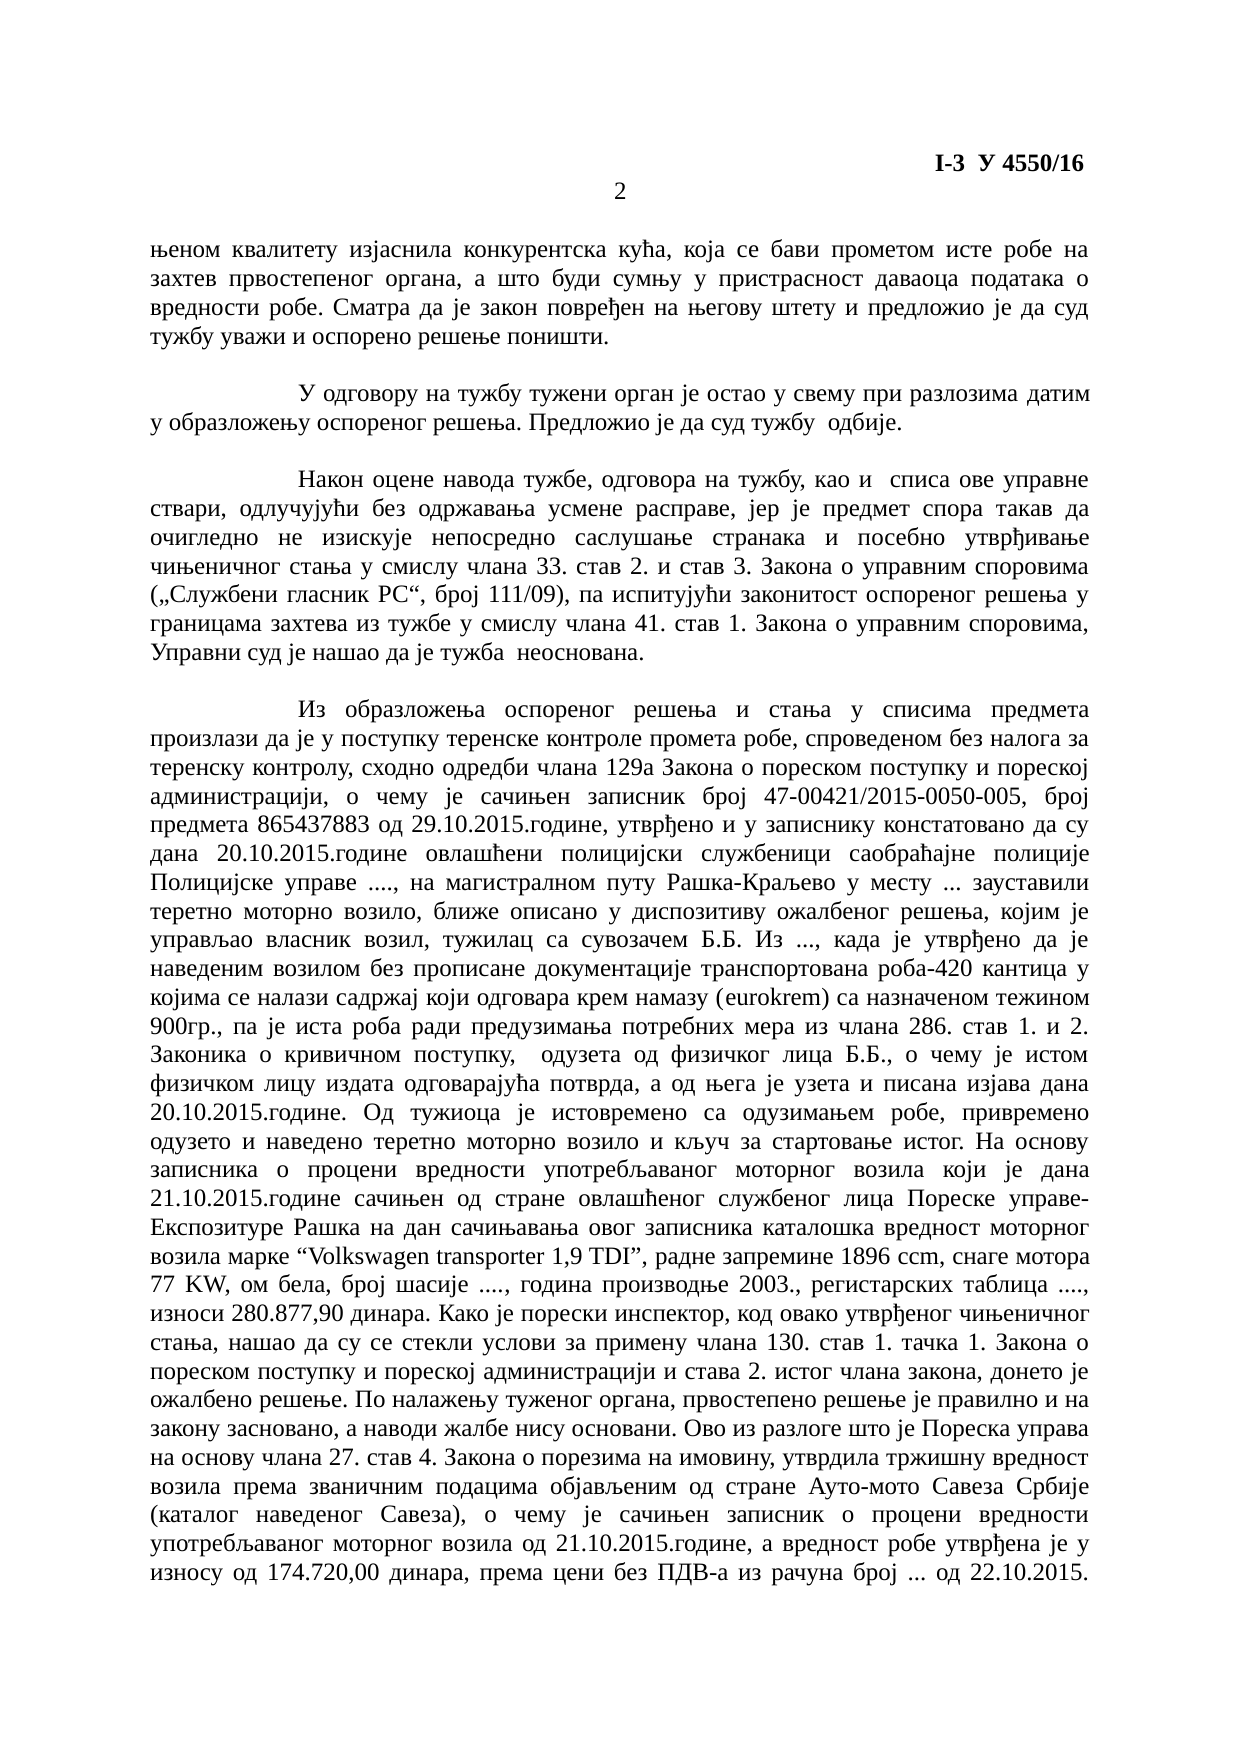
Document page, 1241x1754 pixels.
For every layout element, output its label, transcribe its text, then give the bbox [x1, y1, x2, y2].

text У одговору на тужбу тужени орган је остао у свему при разлозима датим у образложењу оспореног решења. Предложио је да суд тужбу одбије. [150, 378, 1090, 436]
text Након оцене навода тужбе, одговора на тужбу, као и списа ове управне ствари, одлучујући без одржавања усмене расправе, јер је предмет спора такав да очигледно не изискује непосредно саслушање странака и посебно утврђивање чињеничног стања у смислу члана 33. став 2. и став 3. Закона о управним споровима („Службени гласник РС“, број 111/09), па испитујући законитост оспореног решења у границама захтева из тужбе у смислу члана 41. став 1. Закона о управним споровима, Управни суд је нашао да је тужба неоснована. [150, 464, 1090, 666]
text њеном квалитету изјаснила конкурентска кућа, која се бави прометом исте робе на захтев првостепеног органа, а што буди сумњу у пристрасност даваоца података о вредности робе. Сматра да је закон повређен на његову штету и предложио је да суд тужбу уважи и оспорено решење поништи. [150, 234, 1090, 349]
text Из образложења оспореног решења и стања у списима предмета произлази да је у поступку теренске контроле промета робе, спроведеном без налога за теренску контролу, сходно одредби члана 129а Закона о пореском поступку и пореској администрацији, о чему је сачињен записник број 47-00421/2015-0050-005, број предмета 865437883 од 29.10.2015.године, утврђено и у записнику констатовано да су дана 20.10.2015.године овлашћени полицијски службеници саобраћајне полиције Полицијске управе ...., на магистралном путу Рашка-Краљево у месту ... зауставили теретно моторно возило, ближе описано у диспозитиву ожалбеног решења, којим је управљао власник возил, тужилац са сувозачем Б.Б. Из ..., када је утврђено да је наведеним возилом без прописане документације транспортована роба-420 кантица у којима се налази садржај који одговара крем намазу (eurokrem) са назначеном тежином 900гр., па је иста роба ради предузимања потребних мера из члана 286. став 1. и 2. Законика о кривичном поступку, одузета од физичког лица Б.Б., о чему је истом физичком лицу издата одговарајућа потврда, а од њега је узета и писана изјава дана 20.10.2015.године. Од тужиоца је истовремено са одузимањем робе, привремено одузето и наведено теретно моторно возило и кључ за стартовање истог. На основу записника о процени вредности употребљаваног моторног возила који је дана 21.10.2015.године сачињен од стране овлашћеног службеног лица Пореске управе-Експозитуре Рашка на дан сачињавања овог записника каталошка вредност моторног возила марке “Volkswagen transporter 1,9 TDI”, радне запремине 1896 ccm, снаге мотора 77 KW, ом бела, број шасије ...., година производње 2003., регистарских таблица ...., износи 280.877,90 динара. Како је порески инспектор, код овако утврђеног чињеничног стања, нашао да су се стекли услови за примену члана 130. став 1. тачка 1. Закона о пореском поступку и пореској администрацији и става 2. истог члана закона, донето је ожалбено решење. По налажењу туженог органа, првостепено решење је правилно и на закону засновано, а наводи жалбе нису основани. Ово из разлоге што је Пореска управа на основу члана 27. став 4. Закона о порезима на имовину, утврдила тржишну вредност возила према званичним подацима објављеним од стране Ауто-мото Савеза Србије (каталог наведеног Савеза), о чему је сачињен записник о процени вредности употребљаваног моторног возила од 21.10.2015.године, а вредност робе утврђена је у износу од 174.720,00 динара, према цени без ПДВ-а из рачуна број ... од 22.10.2015. [150, 694, 1090, 1586]
